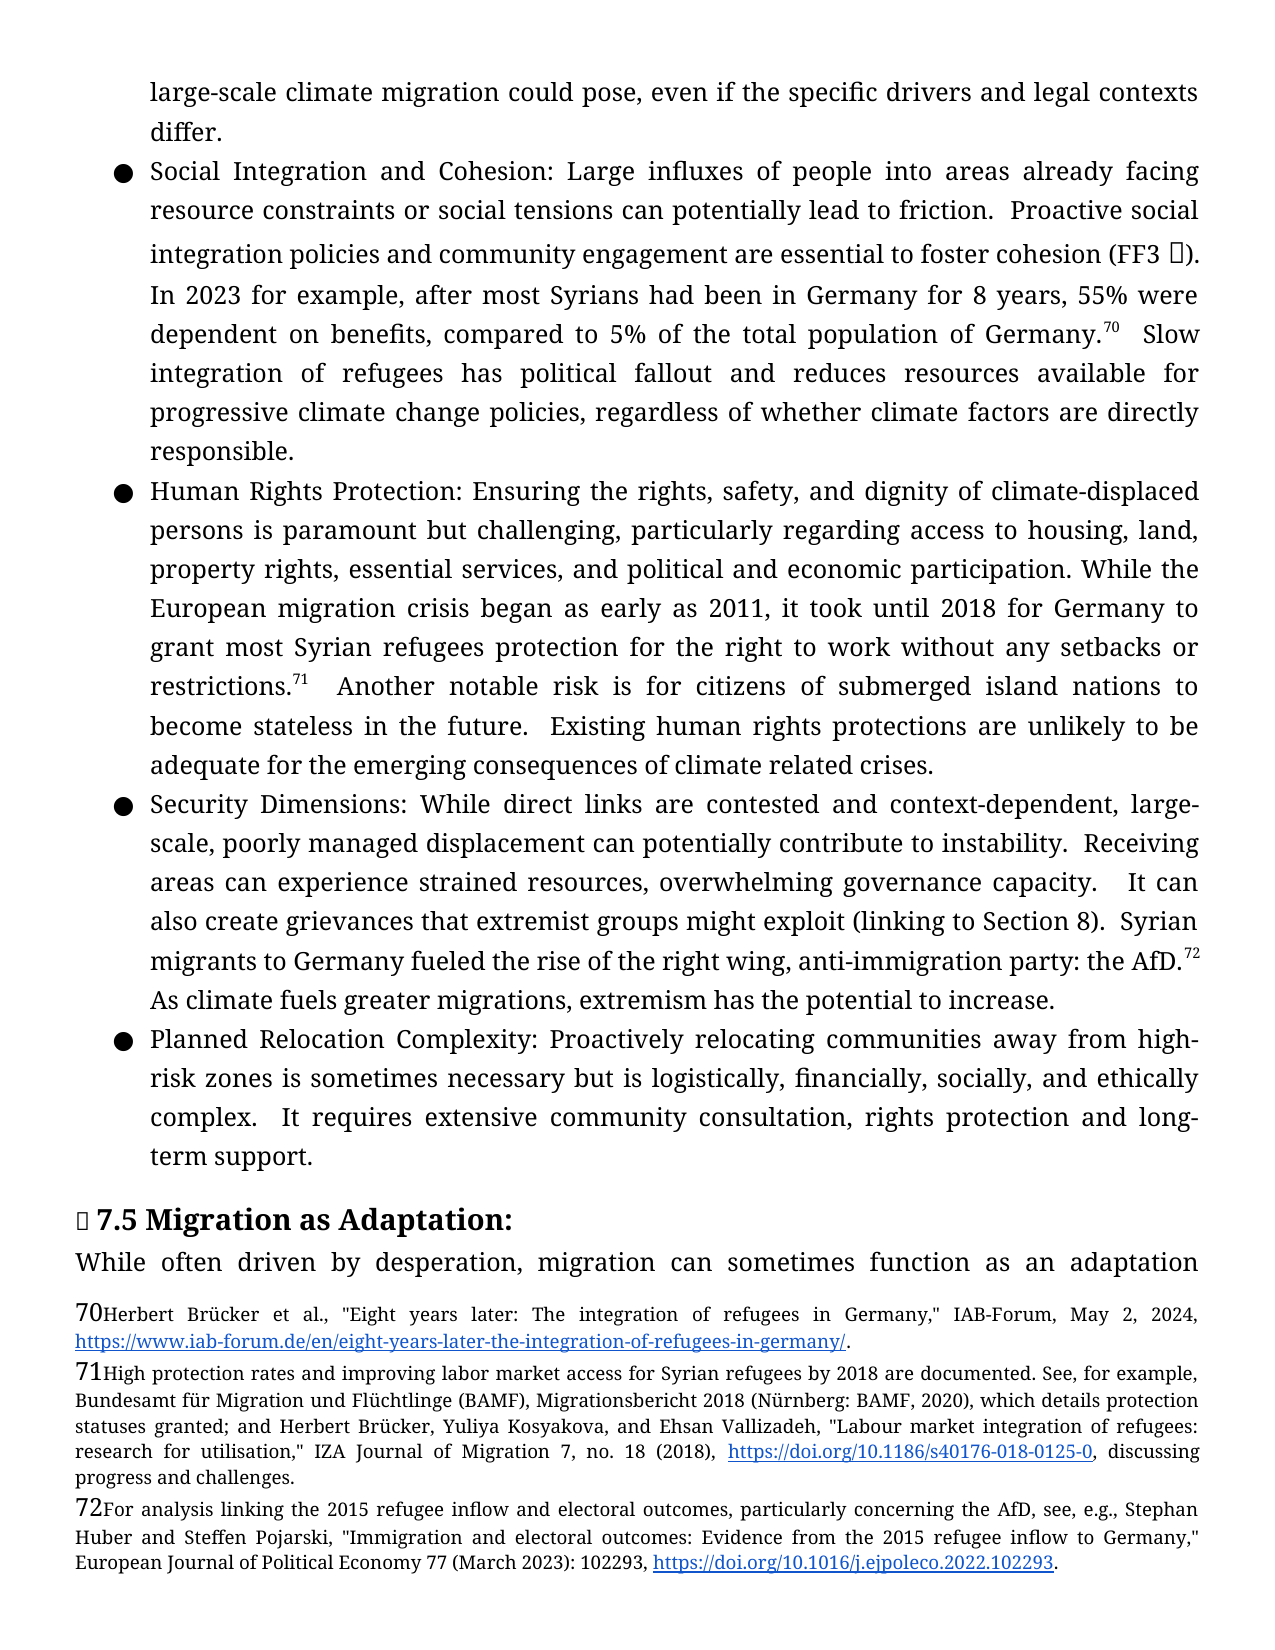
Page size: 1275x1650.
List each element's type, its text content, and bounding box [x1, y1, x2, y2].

subtitle 🔥 7.5 Migration as Adaptation: [75, 1199, 1200, 1239]
list Herbert Brücker et al., "Eight years later: The integration of refugees in Germany," IAB-Forum, May 2, 2024, https://www.iab-forum.de/en/eight-years-later-the-integration-of-refugees-in-germany/. [75, 1294, 1200, 1354]
list Security Dimensions: While direct links are contested and context-dependent, large-scale, poorly managed displacement can potentially contribute to instability. Receiving areas can experience strained resources, overwhelming governance capacity. It can also create grievances that extremist groups might exploit (linking to Section 8). Syrian migrants to Germany fueled the rise of the right wing, anti-immigration party: the AfD. As climate fuels greater migrations, extremism has the potential to increase. [112, 786, 1200, 1016]
list Human Rights Protection: Ensuring the rights, safety, and dignity of climate-displaced persons is paramount but challenging, particularly regarding access to housing, land, property rights, essential services, and political and economic participation. While the European migration crisis began as early as 2011, it took until 2018 for Germany to grant most Syrian refugees protection for the right to work without any setbacks or restrictions. Another notable risk is for citizens of submerged island nations to become stateless in the future. Existing human rights protections are unlikely to be adequate for the emerging consequences of climate related crises. [112, 473, 1200, 781]
list Planned Relocation Complexity: Proactively relocating communities away from high-risk zones is sometimes necessary but is logistically, financially, socially, and ethically complex. It requires extensive community consultation, rights protection and long-term support. [112, 1021, 1200, 1173]
list large-scale climate migration could pose, even if the specific drivers and legal contexts differ. [112, 75, 1200, 148]
list High protection rates and improving labor market access for Syrian refugees by 2018 are documented. See, for example, Bundesamt für Migration und Flüchtlinge (BAMF), Migrationsbericht 2018 (Nürnberg: BAMF, 2020), which details protection statuses granted; and Herbert Brücker, Yuliya Kosyakova, and Ehsan Vallizadeh, "Labour market integration of refugees: research for utilisation," IZA Journal of Migration 7, no. 18 (2018), https://doi.org/10.1186/s40176-018-0125-0, discussing progress and challenges. [75, 1354, 1200, 1490]
text While often driven by desperation, migration can sometimes function as an adaptation [75, 1244, 1200, 1279]
list For analysis linking the 2015 refugee inflow and electoral outcomes, particularly concerning the AfD, see, e.g., Stephan Huber and Steffen Pojarski, "Immigration and electoral outcomes: Evidence from the 2015 refugee inflow to Germany," European Journal of Political Economy 77 (March 2023): 102293, https://doi.org/10.1016/j.ejpoleco.2022.102293. [75, 1490, 1200, 1575]
list Social Integration and Cohesion: Large influxes of people into areas already facing resource constraints or social tensions can potentially lead to friction. Proactive social integration policies and community engagement are essential to foster cohesion (FF3 🤝). In 2023 for example, after most Syrians had been in Germany for 8 years, 55% were dependent on benefits, compared to 5% of the total population of Germany. Slow integration of refugees has political fallout and reduces resources available for progressive climate change policies, regardless of whether climate factors are directly responsible. [112, 153, 1200, 468]
